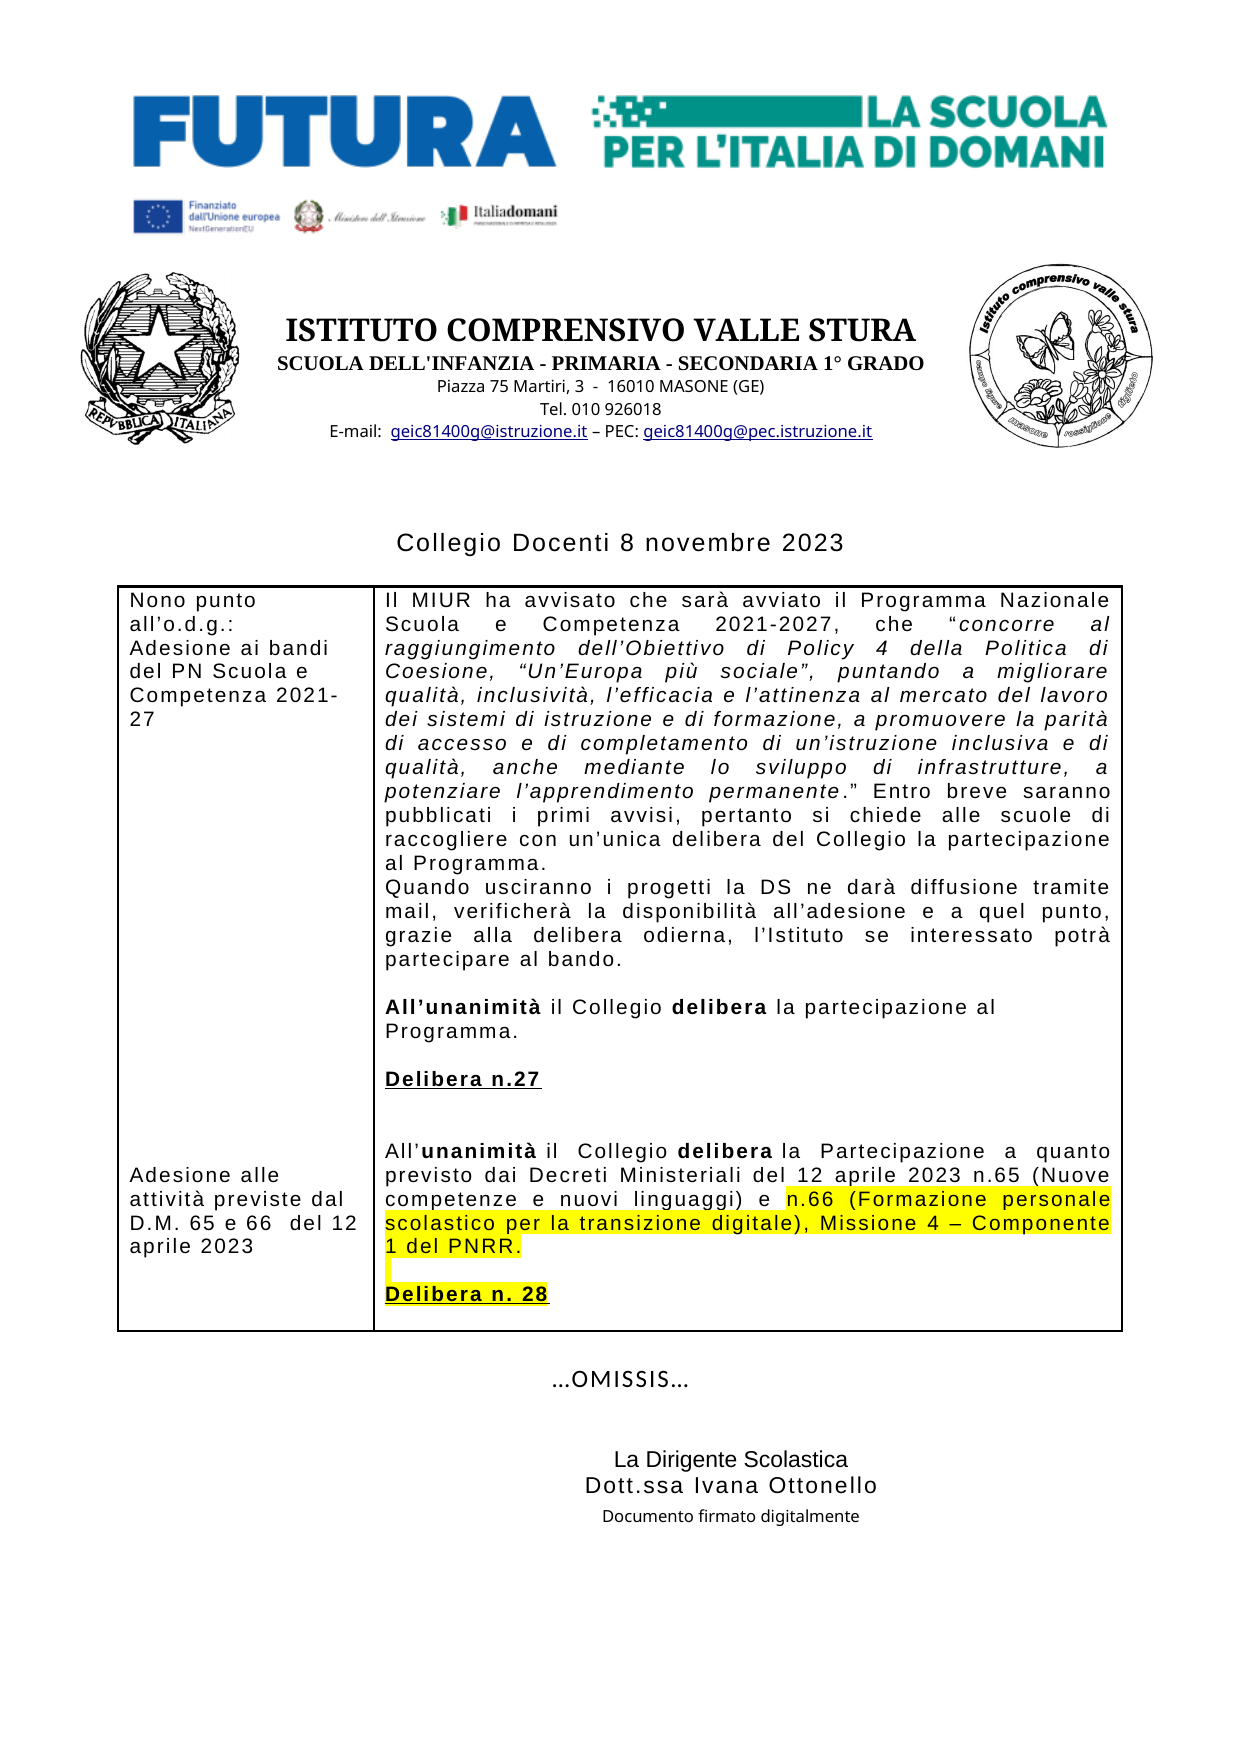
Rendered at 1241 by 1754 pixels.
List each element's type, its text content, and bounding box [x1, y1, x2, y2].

text …OMISSIS… [118, 1363, 1122, 1393]
subtitle ISTITUTO COMPRENSIVO VALLE STURA [240, 308, 961, 350]
text Collegio Docenti 8 novembre 2023 [118, 528, 1122, 557]
picture [961, 260, 1158, 456]
table_header Il MIUR ha avvisato che sarà avviato il Programma Nazionale Scuola e Competenza 2021-2027, che “concorre al raggiungimento dell’Obiettivo di Policy 4 della Politica di Coesione, “Un’Europa più sociale”, puntando a migliorare qualità, inclusività, l’efficacia e l’attinenza al mercato del lavoro dei sistemi di istruzione e di formazione, a promuovere la parità di accesso e di completamento di un’istruzione inclusiva e di qualità, anche mediante lo sviluppo di infrastrutture, a potenziare l’apprendimento permanente.” Entro breve saranno pubblicati i primi avvisi, pertanto si chiede alle scuole di raccogliere con un’unica delibera del Collegio la partecipazione al Programma. Quando usciranno i progetti la DS ne darà diffusione tramite mail, verificherà la disponibilità all’adesione e a quel punto, grazie alla delibera odierna, l’Istituto se interessato potrà partecipare al bando. All’unanimità il Collegio delibera la partecipazione al Programma. Delibera n.27 All’unanimità il Collegio delibera la Partecipazione a quanto previsto dai Decreti Ministeriali del 12 aprile 2023 n.65 (Nuove competenze e nuovi linguaggi) e n.66 (Formazione personale scolastico per la transizione digitale), Missione 4 – Componente 1 del PNRR. Delibera n. 28 [375, 588, 1121, 1330]
text Dott.ssa Ivana Ottonello [266, 1472, 1122, 1499]
text Tel. 010 926018 [240, 397, 961, 420]
picture [80, 271, 240, 445]
text La Dirigente Scolastica [266, 1446, 1122, 1472]
text Documento firmato digitalmente [266, 1505, 1122, 1528]
picture [118, 73, 1123, 251]
subtitle SCUOLA DELL'INFANZIA - PRIMARIA - SECONDARIA 1° GRADO [240, 350, 961, 374]
text E-mail: geic81400g@istruzione.it – PEC: geic81400g@pec.istruzione.it [240, 420, 961, 443]
table_header Nono punto all’o.d.g.: Adesione ai bandi del PN Scuola e Competenza 2021-27 Adesione alle attività previste dal D.M. 65 e 66 del 12 aprile 2023 [119, 588, 373, 1330]
text Piazza 75 Martiri, 3 - 16010 MASONE (GE) [240, 374, 961, 397]
